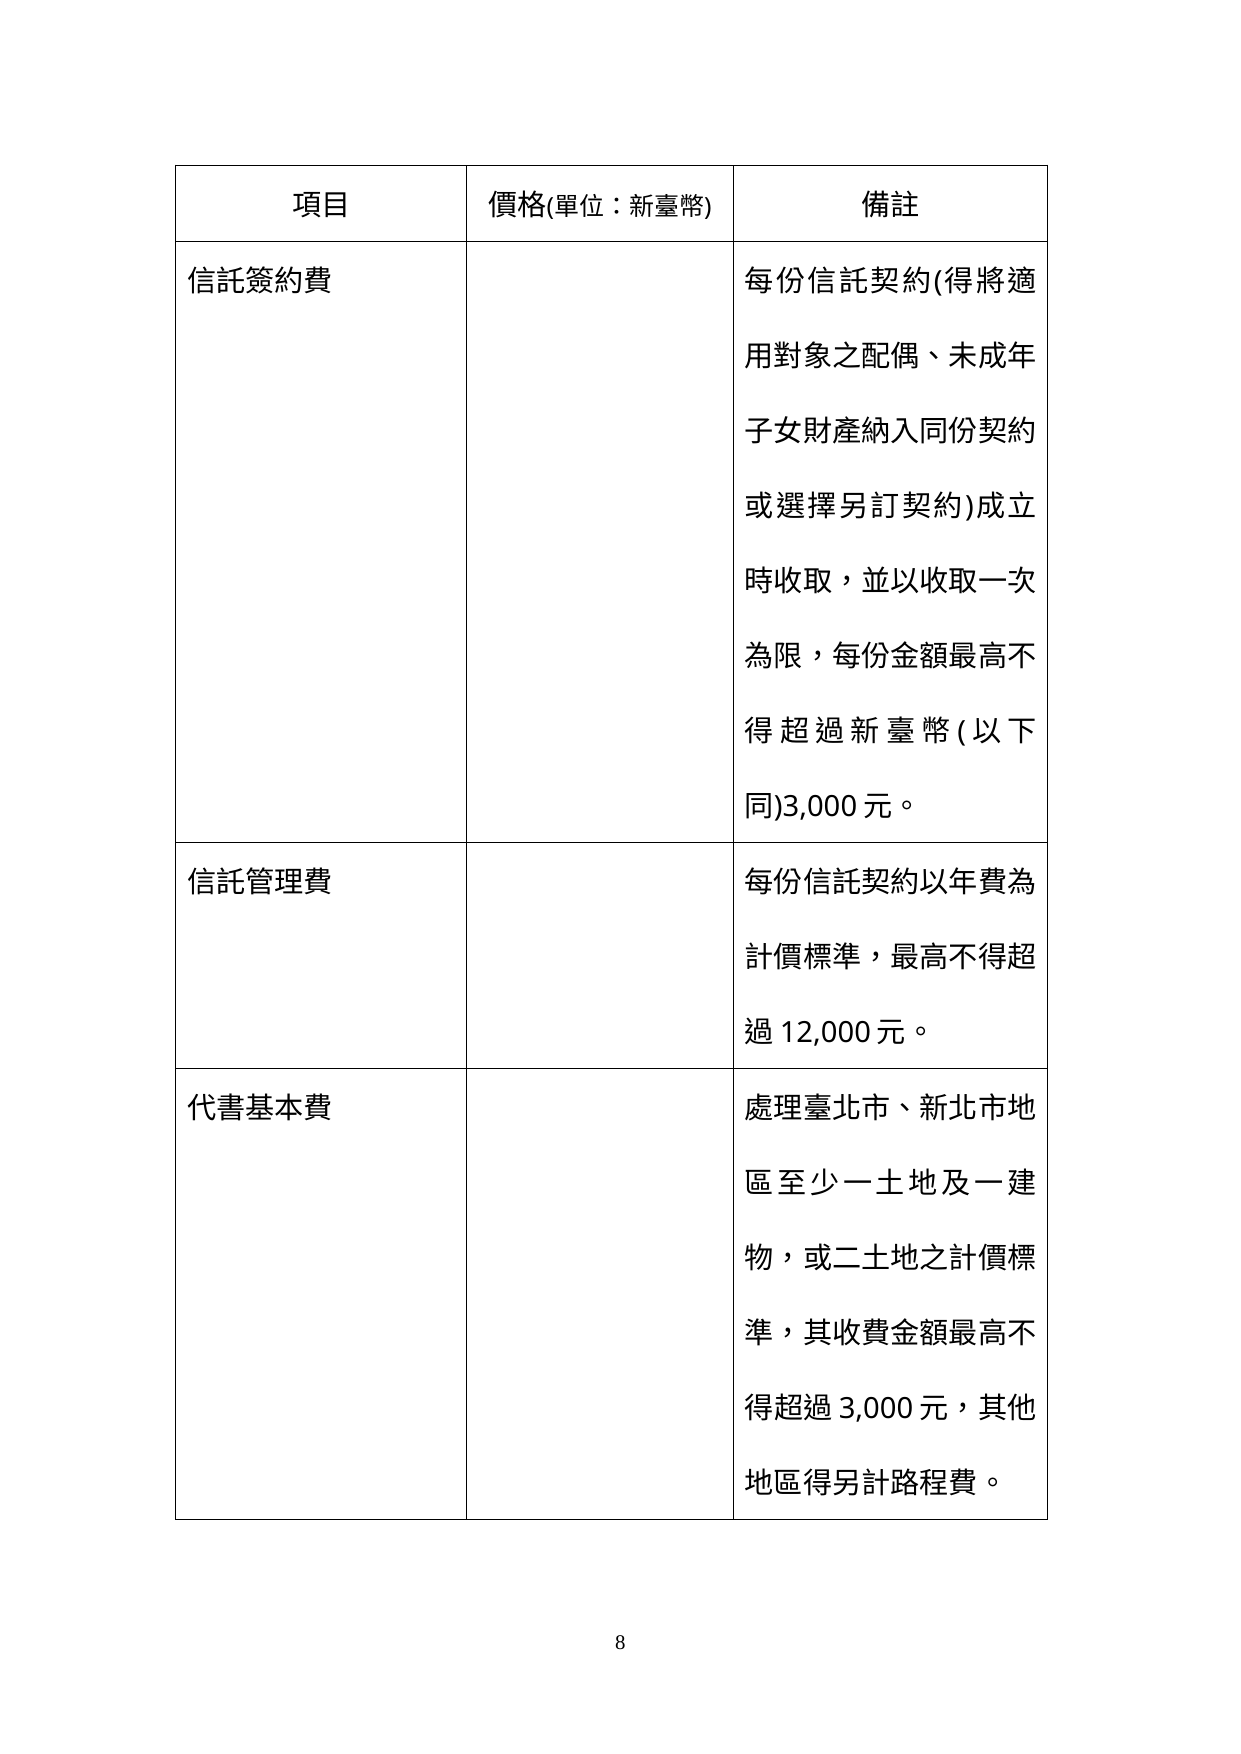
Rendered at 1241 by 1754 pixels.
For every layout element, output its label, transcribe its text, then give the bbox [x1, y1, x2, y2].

table_header 項目 [176, 166, 466, 241]
table_header 價格(單位：新臺幣) [467, 166, 733, 241]
table_cell 信託管理費 [176, 843, 466, 1068]
table_cell 每份信託契約(得將適用對象之配偶、未成年子女財產納入同份契約或選擇另訂契約)成立時收取，並以收取一次為限，每份金額最高不得超過新臺幣(以下同)3,000元。 [734, 242, 1047, 842]
table_cell 代書基本費 [176, 1069, 466, 1519]
table_cell [467, 843, 733, 1068]
table_cell 每份信託契約以年費為計價標準，最高不得超過12,000元。 [734, 843, 1047, 1068]
table_cell 信託簽約費 [176, 242, 466, 842]
table_cell [467, 242, 733, 842]
table_cell 處理臺北市、新北市地區至少一土地及一建物，或二土地之計價標準，其收費金額最高不得超過3,000元，其他地區得另計路程費。 [734, 1069, 1047, 1519]
table_header 備註 [734, 166, 1047, 241]
table_cell [467, 1069, 733, 1519]
